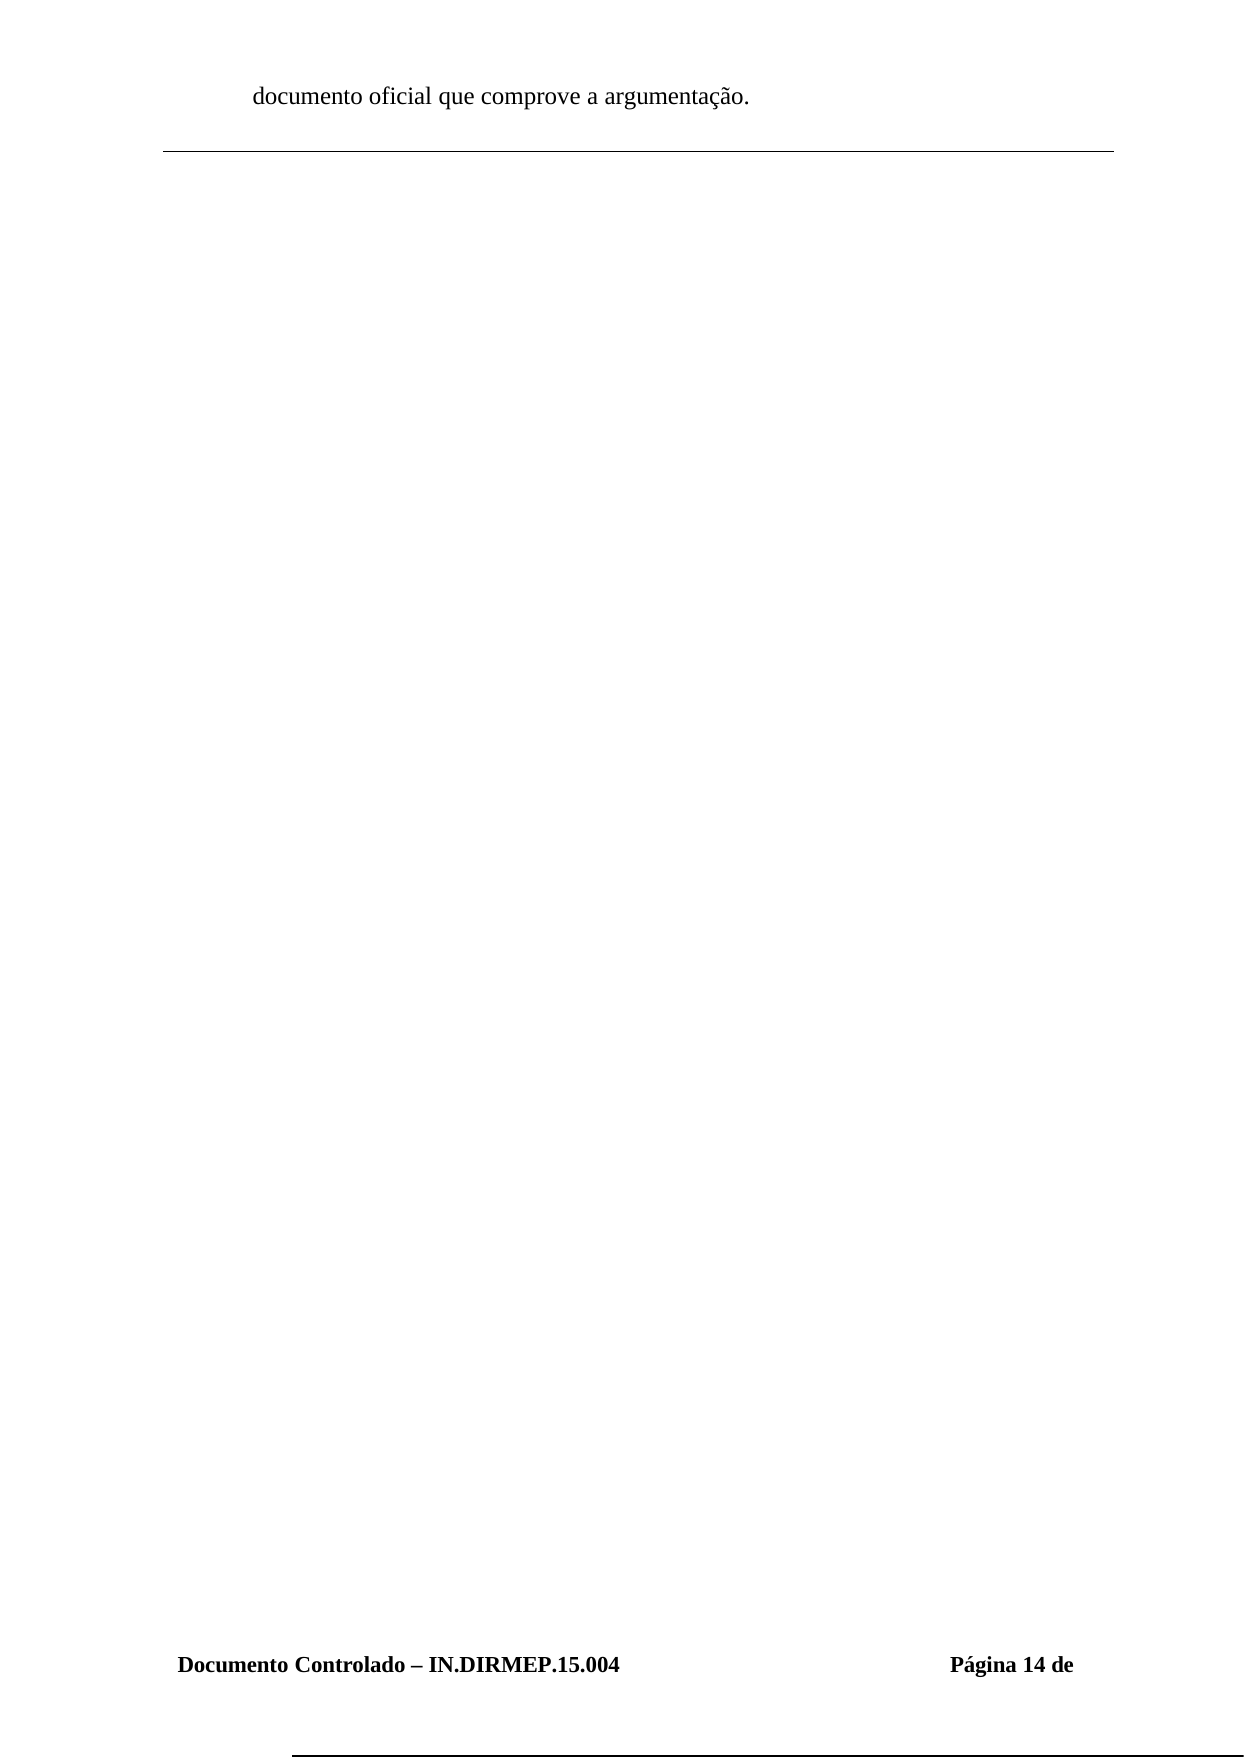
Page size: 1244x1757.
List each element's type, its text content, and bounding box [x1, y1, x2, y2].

list documento oficial que comprove a argumentação. [177, 81, 1116, 110]
